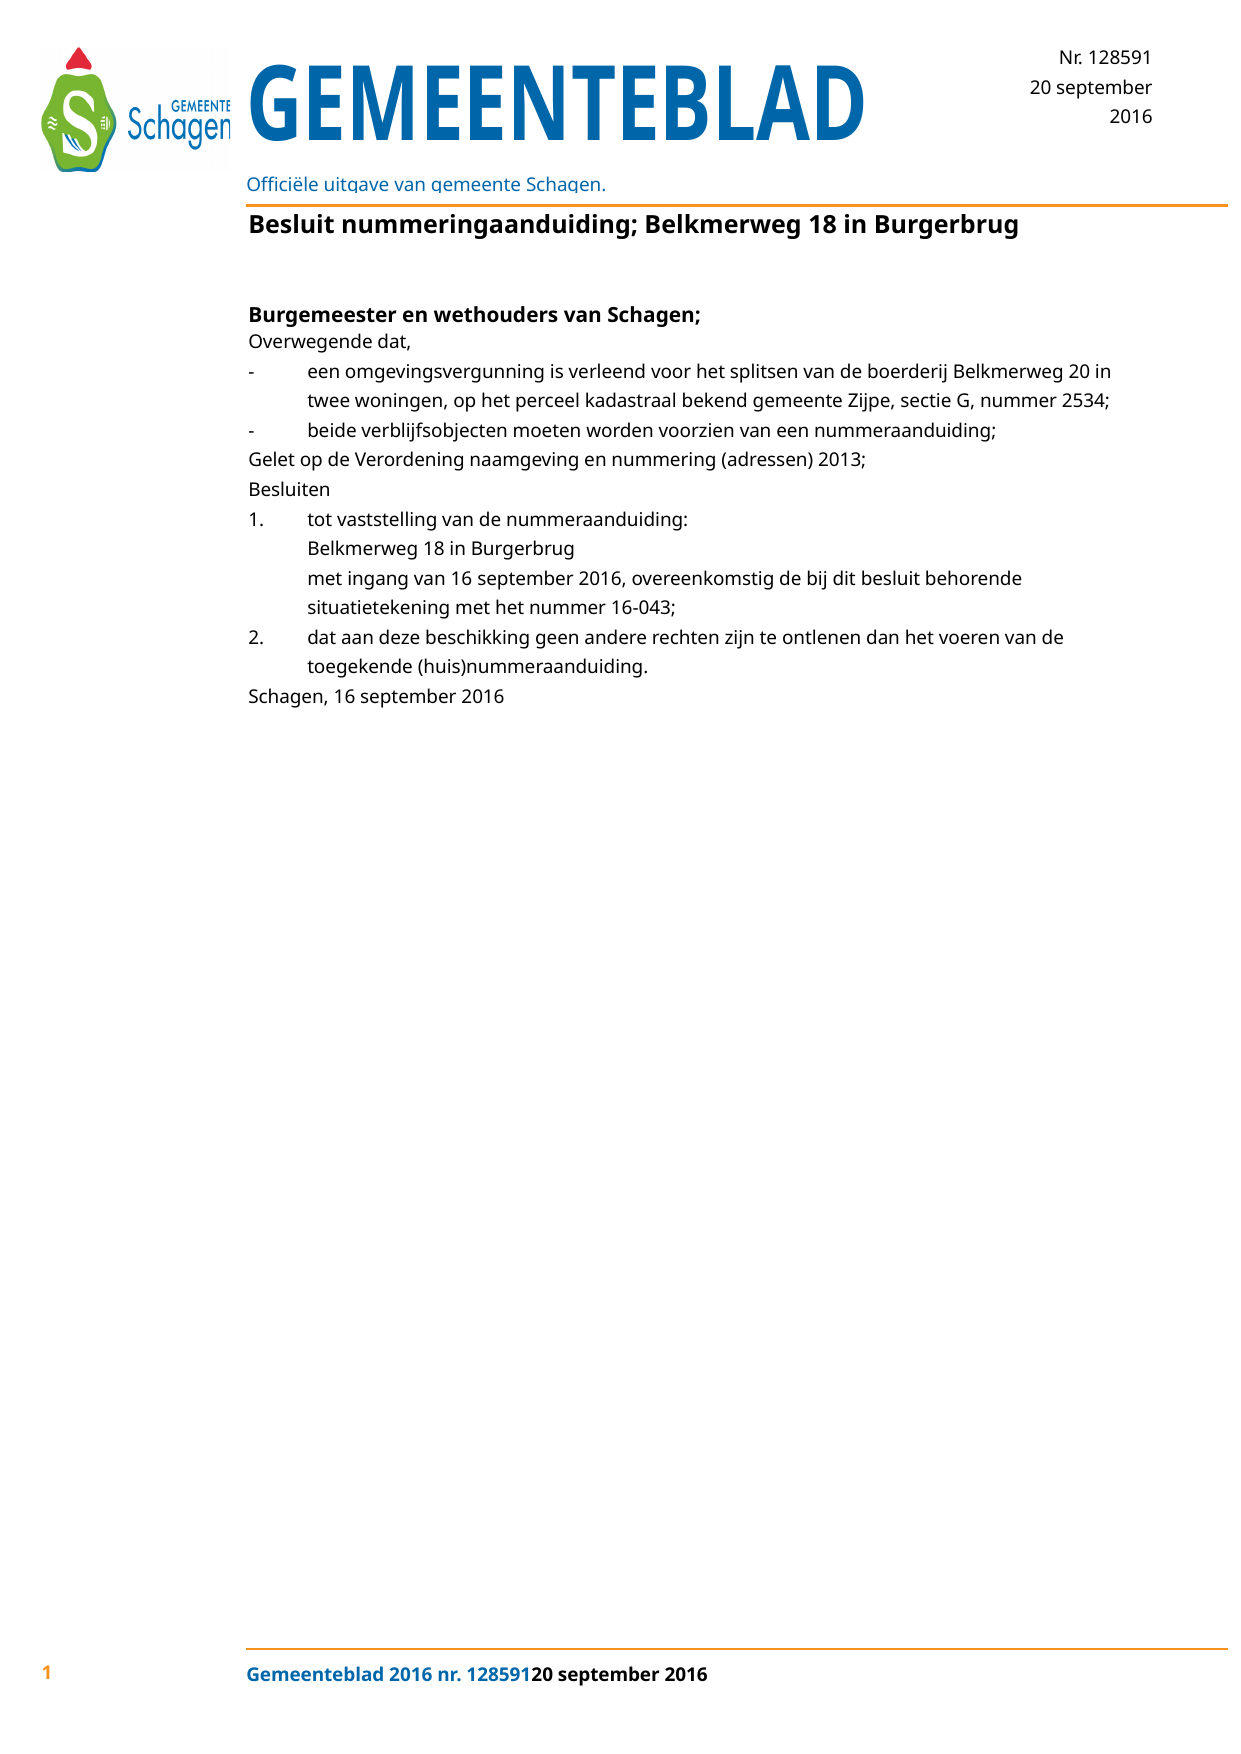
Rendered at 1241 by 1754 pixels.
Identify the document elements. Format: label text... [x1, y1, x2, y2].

text Burgemeester en wethouders van Schagen; [248, 300, 1152, 328]
list met ingang van 16 september 2016, overeenkomstig de bij dit besluit behorende situatietekening met het nummer 16-043; [248, 565, 1152, 620]
list een omgevingsvergunning is verleend voor het splitsen van de boerderij Belkmerweg 20 in twee woningen, op het perceel kadastraal bekend gemeente Zijpe, sectie G, nummer 2534; [248, 358, 1152, 413]
text Besluit nummeringaanduiding; Belkmerweg 18 in Burgerbrug [248, 207, 1152, 241]
list beide verblijfsobjecten moeten worden voorzien van een nummeraanduiding; [248, 417, 1152, 443]
list tot vaststelling van de nummeraanduiding: [248, 506, 1152, 532]
text Overwegende dat, [248, 328, 1152, 354]
text Besluiten [248, 476, 1152, 502]
list Belkmerweg 18 in Burgerbrug [248, 535, 1152, 561]
list dat aan deze beschikking geen andere rechten zijn te ontlenen dan het voeren van de toegekende (huis)nummeraanduiding. [248, 624, 1152, 679]
text Schagen, 16 september 2016 [248, 683, 1152, 709]
text Gelet op de Verordening naamgeving en nummering (adressen) 2013; [248, 447, 1152, 472]
picture [41, 47, 231, 172]
